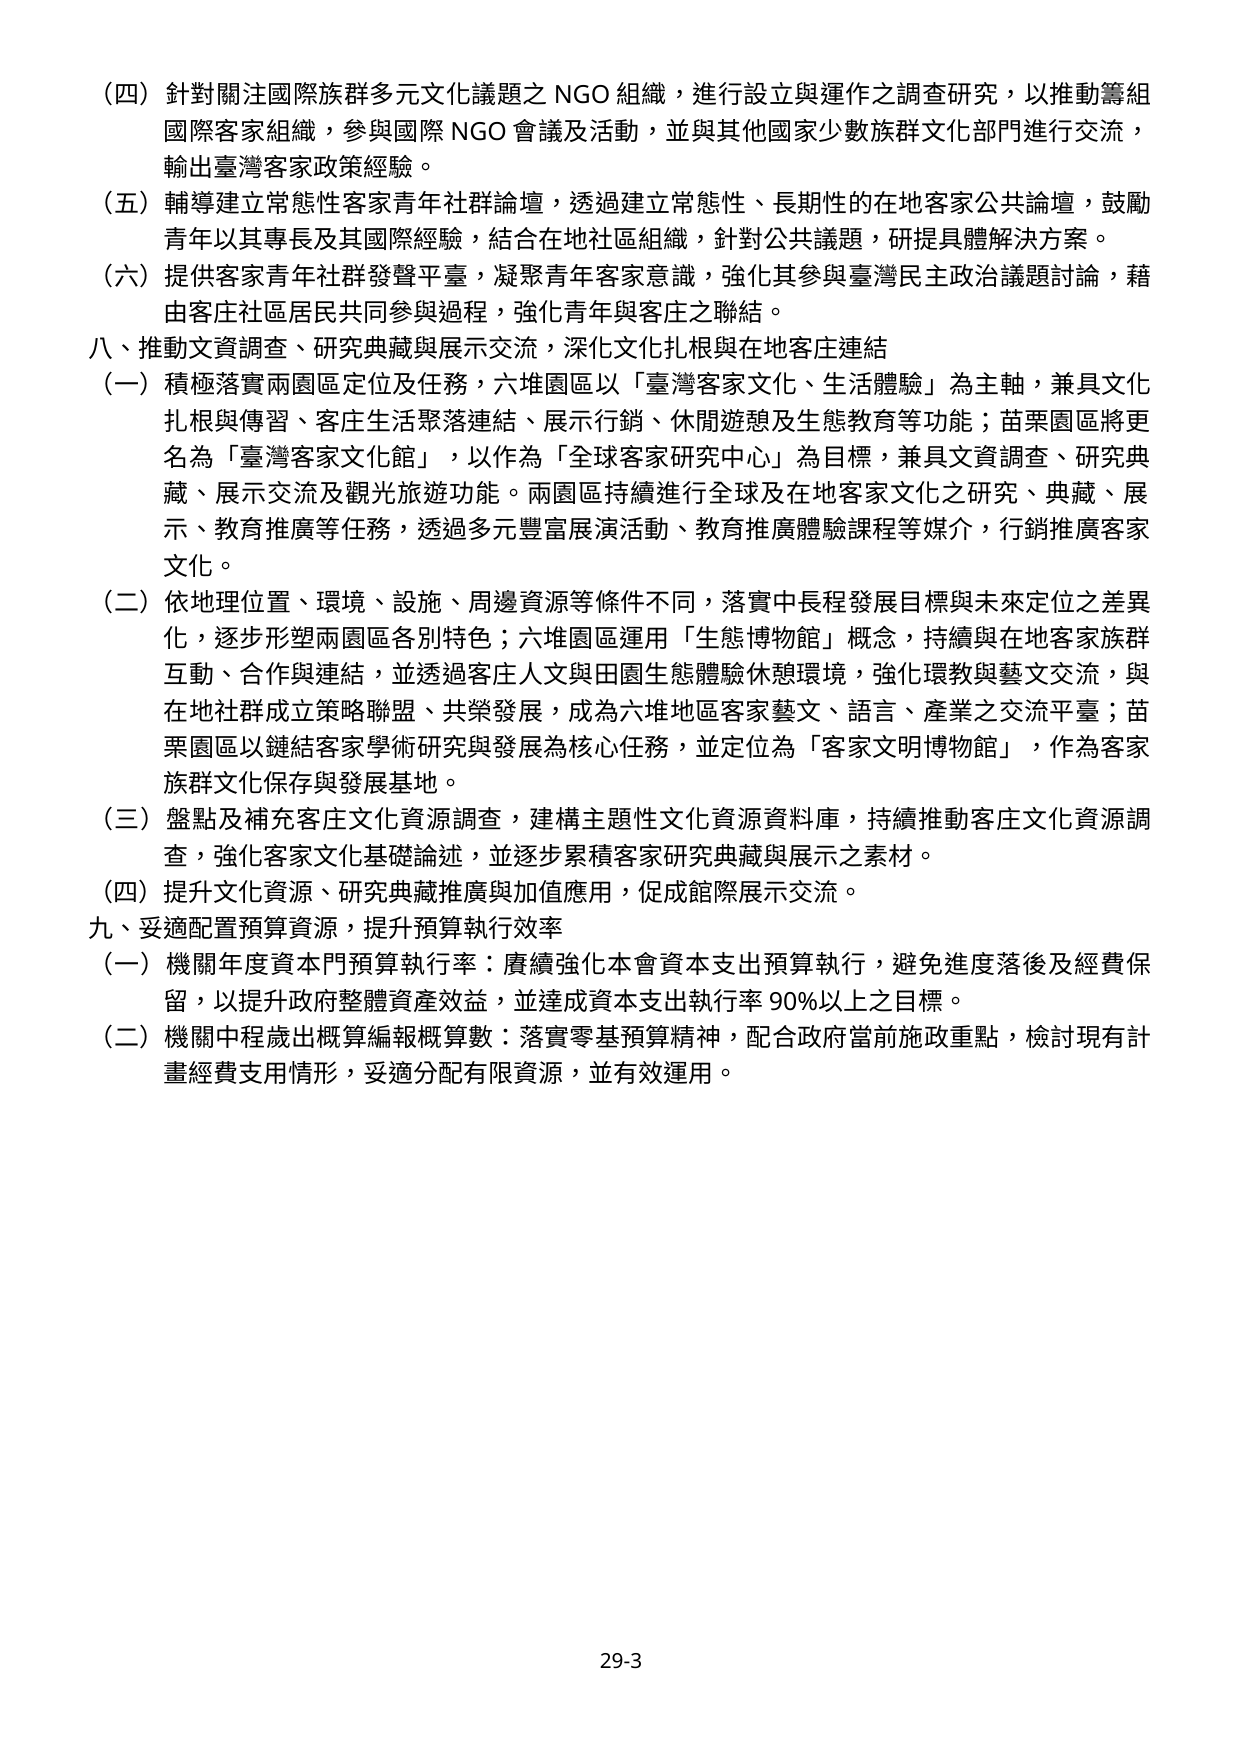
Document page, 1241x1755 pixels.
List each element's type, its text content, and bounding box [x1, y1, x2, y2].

text （一）機關年度資本門預算執行率：賡續強化本會資本支出預算執行，避免進度落後及經費保留，以提升政府整體資產效益，並達成資本支出執行率90%以上之目標。 [89, 945, 1152, 1017]
text （六）提供客家青年社群發聲平臺，凝聚青年客家意識，強化其參與臺灣民主政治議題討論，藉由客庄社區居民共同參與過程，強化青年與客庄之聯結。 [89, 256, 1152, 329]
text （一）積極落實兩園區定位及任務，六堆園區以「臺灣客家文化、生活體驗」為主軸，兼具文化扎根與傳習、客庄生活聚落連結、展示行銷、休閒遊憩及生態教育等功能；苗栗園區將更名為「臺灣客家文化館」，以作為「全球客家研究中心」為目標，兼具文資調查、研究典藏、展示交流及觀光旅遊功能。兩園區持續進行全球及在地客家文化之研究、典藏、展示、教育推廣等任務，透過多元豐富展演活動、教育推廣體驗課程等媒介，行銷推廣客家文化。 [89, 365, 1152, 582]
text 八、推動文資調查、研究典藏與展示交流，深化文化扎根與在地客庄連結 [89, 329, 1152, 365]
text （四）針對關注國際族群多元文化議題之NGO組織，進行設立與運作之調查研究，以推動籌組國際客家組織，參與國際NGO會議及活動，並與其他國家少數族群文化部門進行交流，輸出臺灣客家政策經驗。 [89, 75, 1152, 184]
text （二）機關中程歲出概算編報概算數：落實零基預算精神，配合政府當前施政重點，檢討現有計畫經費支用情形，妥適分配有限資源，並有效運用。 [89, 1017, 1152, 1090]
text （二）依地理位置、環境、設施、周邊資源等條件不同，落實中長程發展目標與未來定位之差異化，逐步形塑兩園區各別特色；六堆園區運用「生態博物館」概念，持續與在地客家族群互動、合作與連結，並透過客庄人文與田園生態體驗休憩環境，強化環教與藝文交流，與在地社群成立策略聯盟、共榮發展，成為六堆地區客家藝文、語言、產業之交流平臺；苗栗園區以鏈結客家學術研究與發展為核心任務，並定位為「客家文明博物館」，作為客家族群文化保存與發展基地。 [89, 582, 1152, 800]
text （四）提升文化資源、研究典藏推廣與加值應用，促成館際展示交流。 [89, 872, 1152, 909]
text 九、妥適配置預算資源，提升預算執行效率 [89, 909, 1152, 945]
text （五）輔導建立常態性客家青年社群論壇，透過建立常態性、長期性的在地客家公共論壇，鼓勵青年以其專長及其國際經驗，結合在地社區組織，針對公共議題，研提具體解決方案。 [89, 184, 1152, 256]
text （三）盤點及補充客庄文化資源調查，建構主題性文化資源資料庫，持續推動客庄文化資源調查，強化客家文化基礎論述，並逐步累積客家研究典藏與展示之素材。 [89, 800, 1152, 872]
